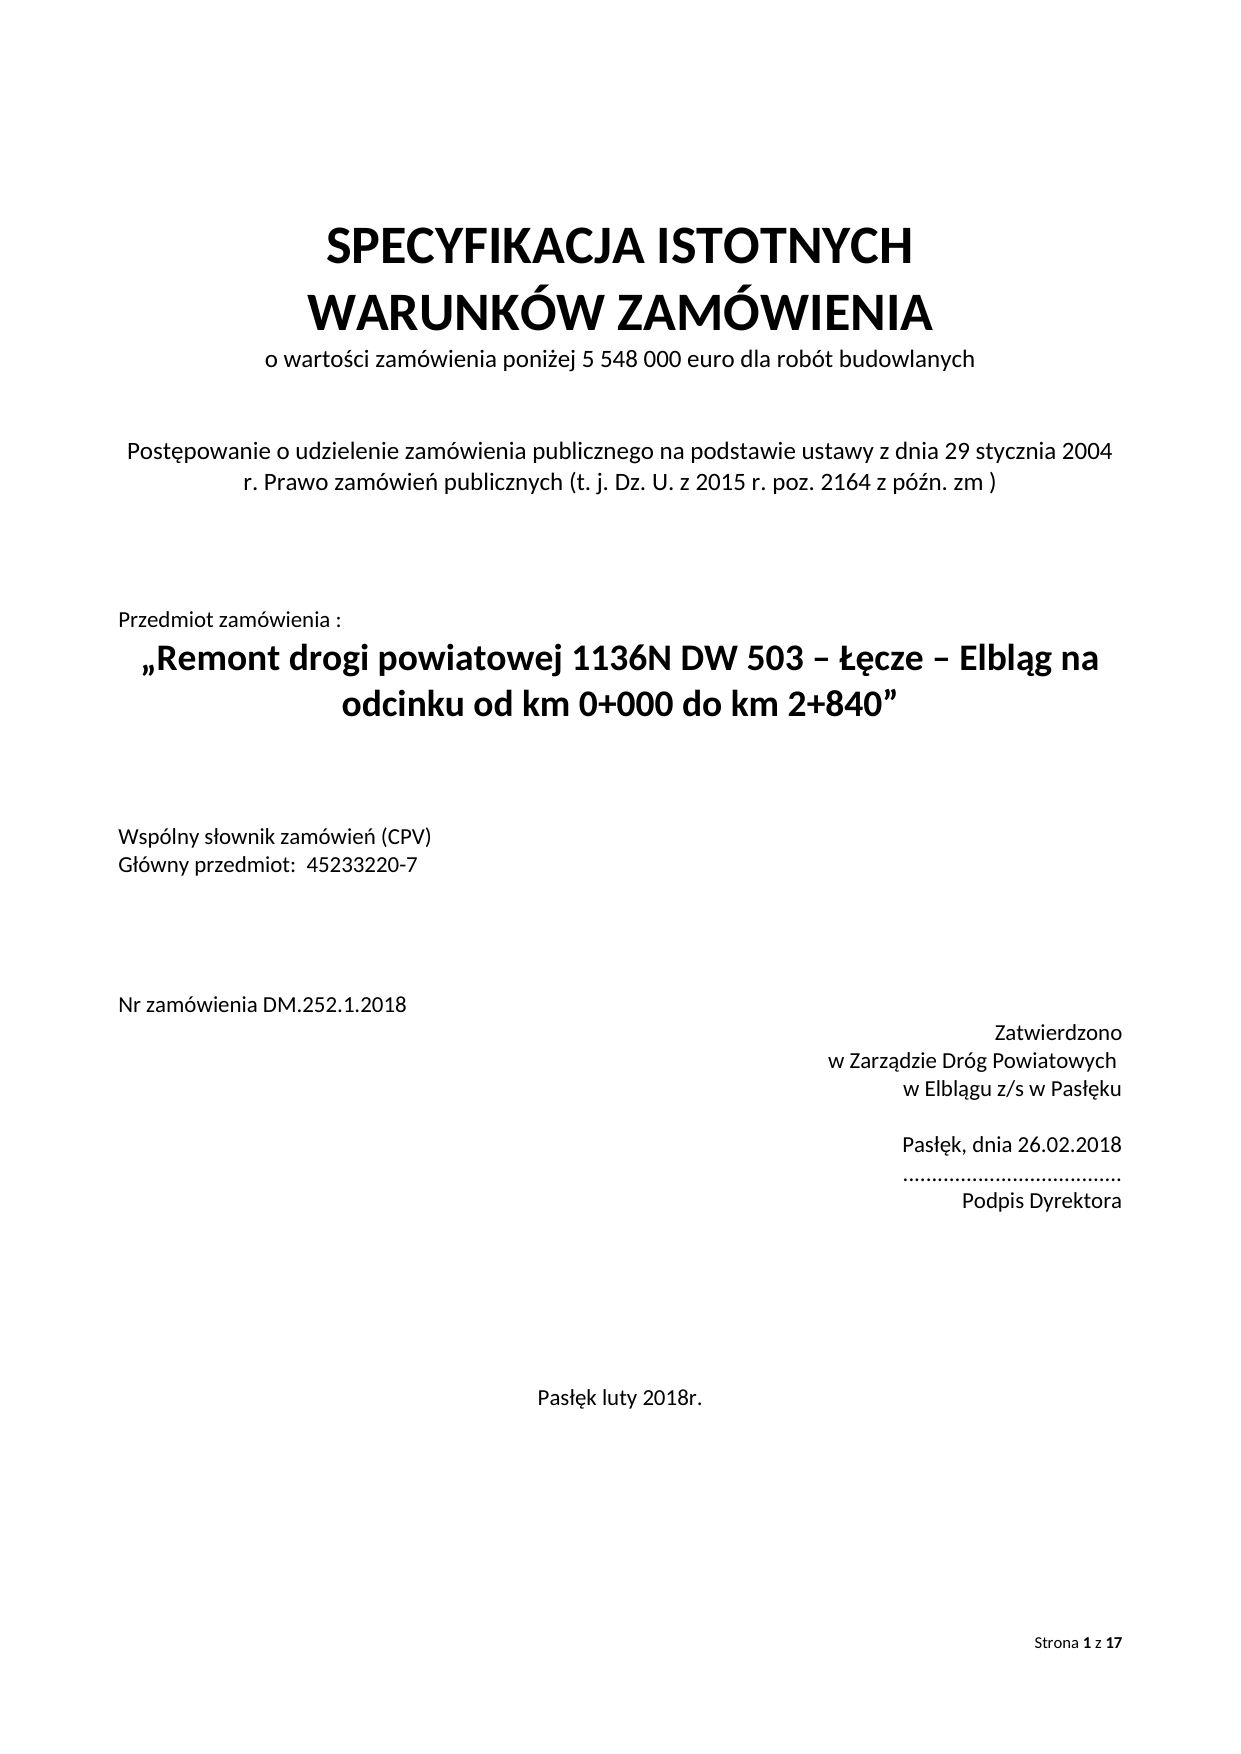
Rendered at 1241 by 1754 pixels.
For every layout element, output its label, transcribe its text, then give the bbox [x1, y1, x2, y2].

text Przedmiot zamówienia : [118, 606, 1122, 634]
text WARUNKÓW ZAMÓWIENIA [118, 277, 1122, 343]
text o wartości zamówienia poniżej 5 548 000 euro dla robót budowlanych [118, 343, 1122, 374]
text Pasłęk luty 2018r. [118, 1383, 1122, 1411]
text w Elblągu z/s w Pasłęku [118, 1074, 1122, 1103]
text SPECYFIKACJA ISTOTNYCH [118, 211, 1122, 277]
text Postępowanie o udzielenie zamówienia publicznego na podstawie ustawy z dnia 29 stycznia 2004 r. Prawo zamówień publicznych (t. j. Dz. U. z 2015 r. poz. 2164 z późn. zm ) [118, 435, 1122, 496]
text Pasłęk, dnia 26.02.2018 [118, 1131, 1122, 1159]
text Podpis Dyrektora [118, 1187, 1122, 1215]
text Zatwierdzono [118, 1018, 1122, 1047]
text w Zarządzie Dróg Powiatowych [118, 1047, 1122, 1074]
text ...................................... [118, 1159, 1122, 1187]
text Główny przedmiot: 45233220-7 [118, 850, 1122, 878]
text Wspólny słownik zamówień (CPV) [118, 822, 1122, 850]
text Nr zamówienia DM.252.1.2018 [118, 991, 1122, 1018]
text „Remont drogi powiatowej 1136N DW 503 – Łęcze – Elbląg na odcinku od km 0+000 do km 2+840” [118, 634, 1122, 725]
